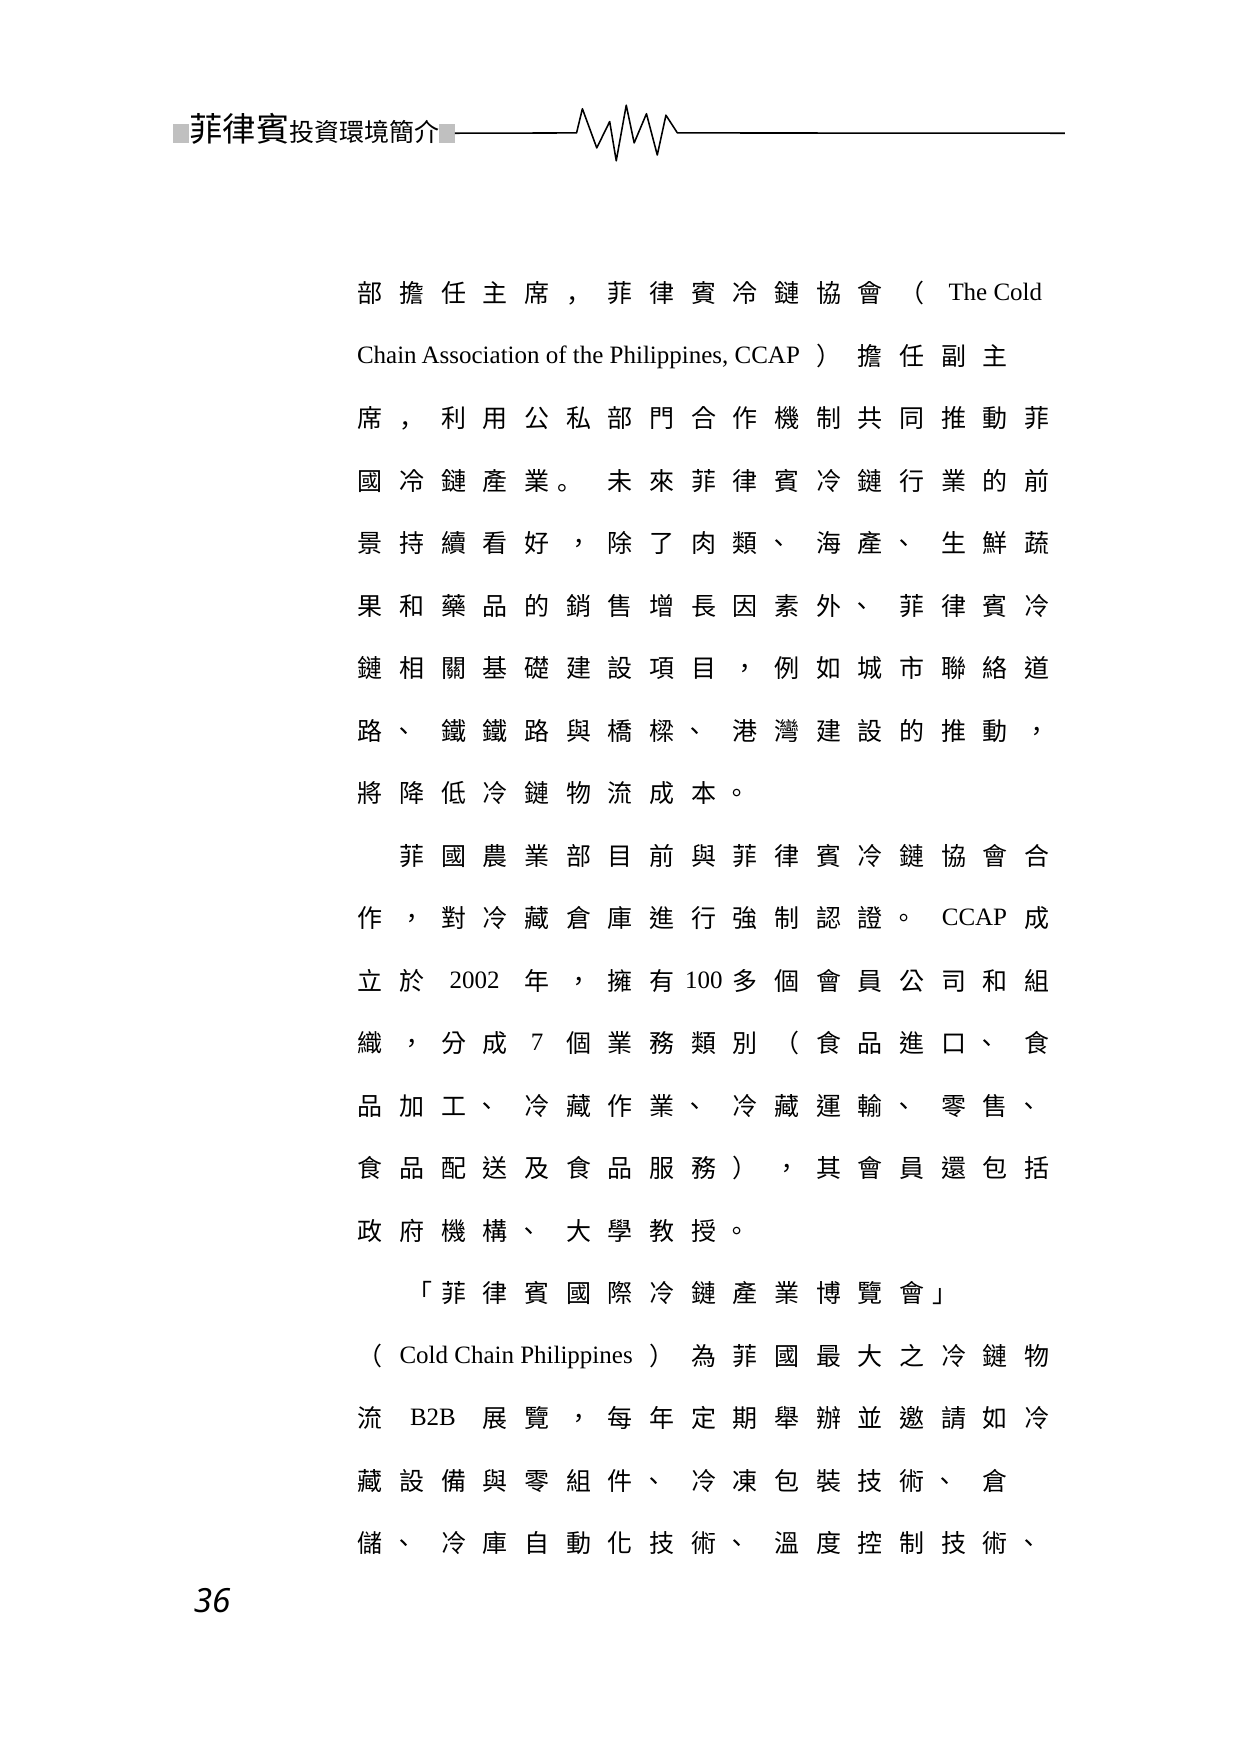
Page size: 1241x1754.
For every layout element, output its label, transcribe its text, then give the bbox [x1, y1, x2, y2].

text 部擔任主席，菲律賓冷鏈協會（The Cold Chain Association of the Philippines, CCAP）擔任副主席，利用公私部門合作機制共同推動菲國冷鏈產業。未來菲律賓冷鏈行業的前景持續看好，除了肉類、海產、生鮮蔬果和藥品的銷售增長因素外、菲律賓冷鏈相關基礎建設項目，例如城市聯絡道路、鐵鐵路與橋樑、港灣建設的推動，將降低冷鏈物流成本。 [330, 250, 1058, 813]
text 菲國農業部目前與菲律賓冷鏈協會合作，對冷藏倉庫進行強制認證。CCAP成立於2002年，擁有100多個會員公司和組織，分成7個業務類別（食品進口、食品加工、冷藏作業、冷藏運輸、零售、食品配送及食品服務），其會員還包括政府機構、大學教授。 [330, 813, 1058, 1250]
text 「菲律賓國際冷鏈產業博覽會」（Cold Chain Philippines）為菲國最大之冷鏈物流B2B展覽，每年定期舉辦並邀請如冷藏設備與零組件、冷凍包裝技術、倉儲、冷庫自動化技術、溫度控制技術、 [330, 1250, 1058, 1563]
